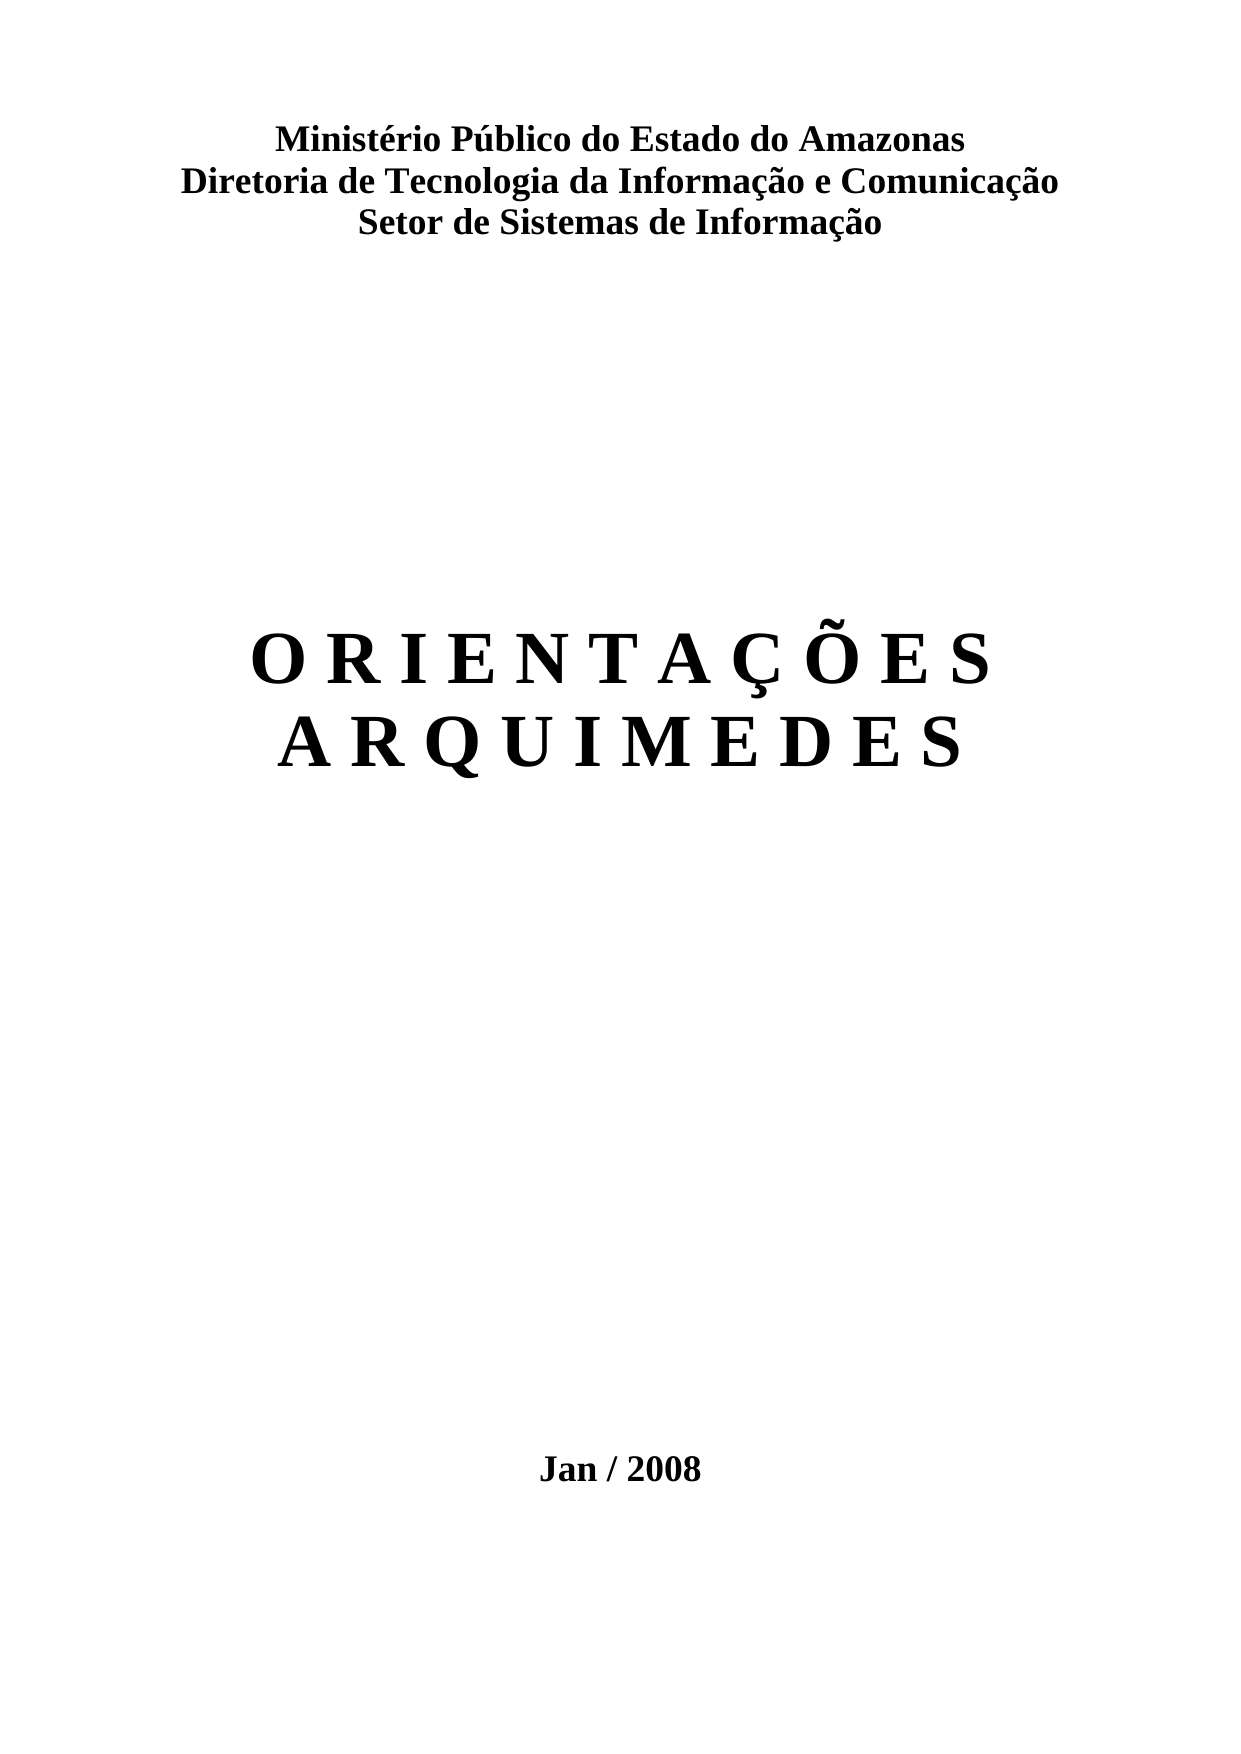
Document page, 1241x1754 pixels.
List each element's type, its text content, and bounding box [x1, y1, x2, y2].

text O R I E N T A Ç Õ E S [118, 617, 1122, 700]
text Jan / 2008 [118, 1448, 1122, 1489]
text Ministério Público do Estado do Amazonas [118, 118, 1122, 160]
text Diretoria de Tecnologia da Informação e Comunicação [118, 160, 1122, 201]
text A R Q U I M E D E S [118, 700, 1122, 783]
text Setor de Sistemas de Informação [118, 201, 1122, 243]
